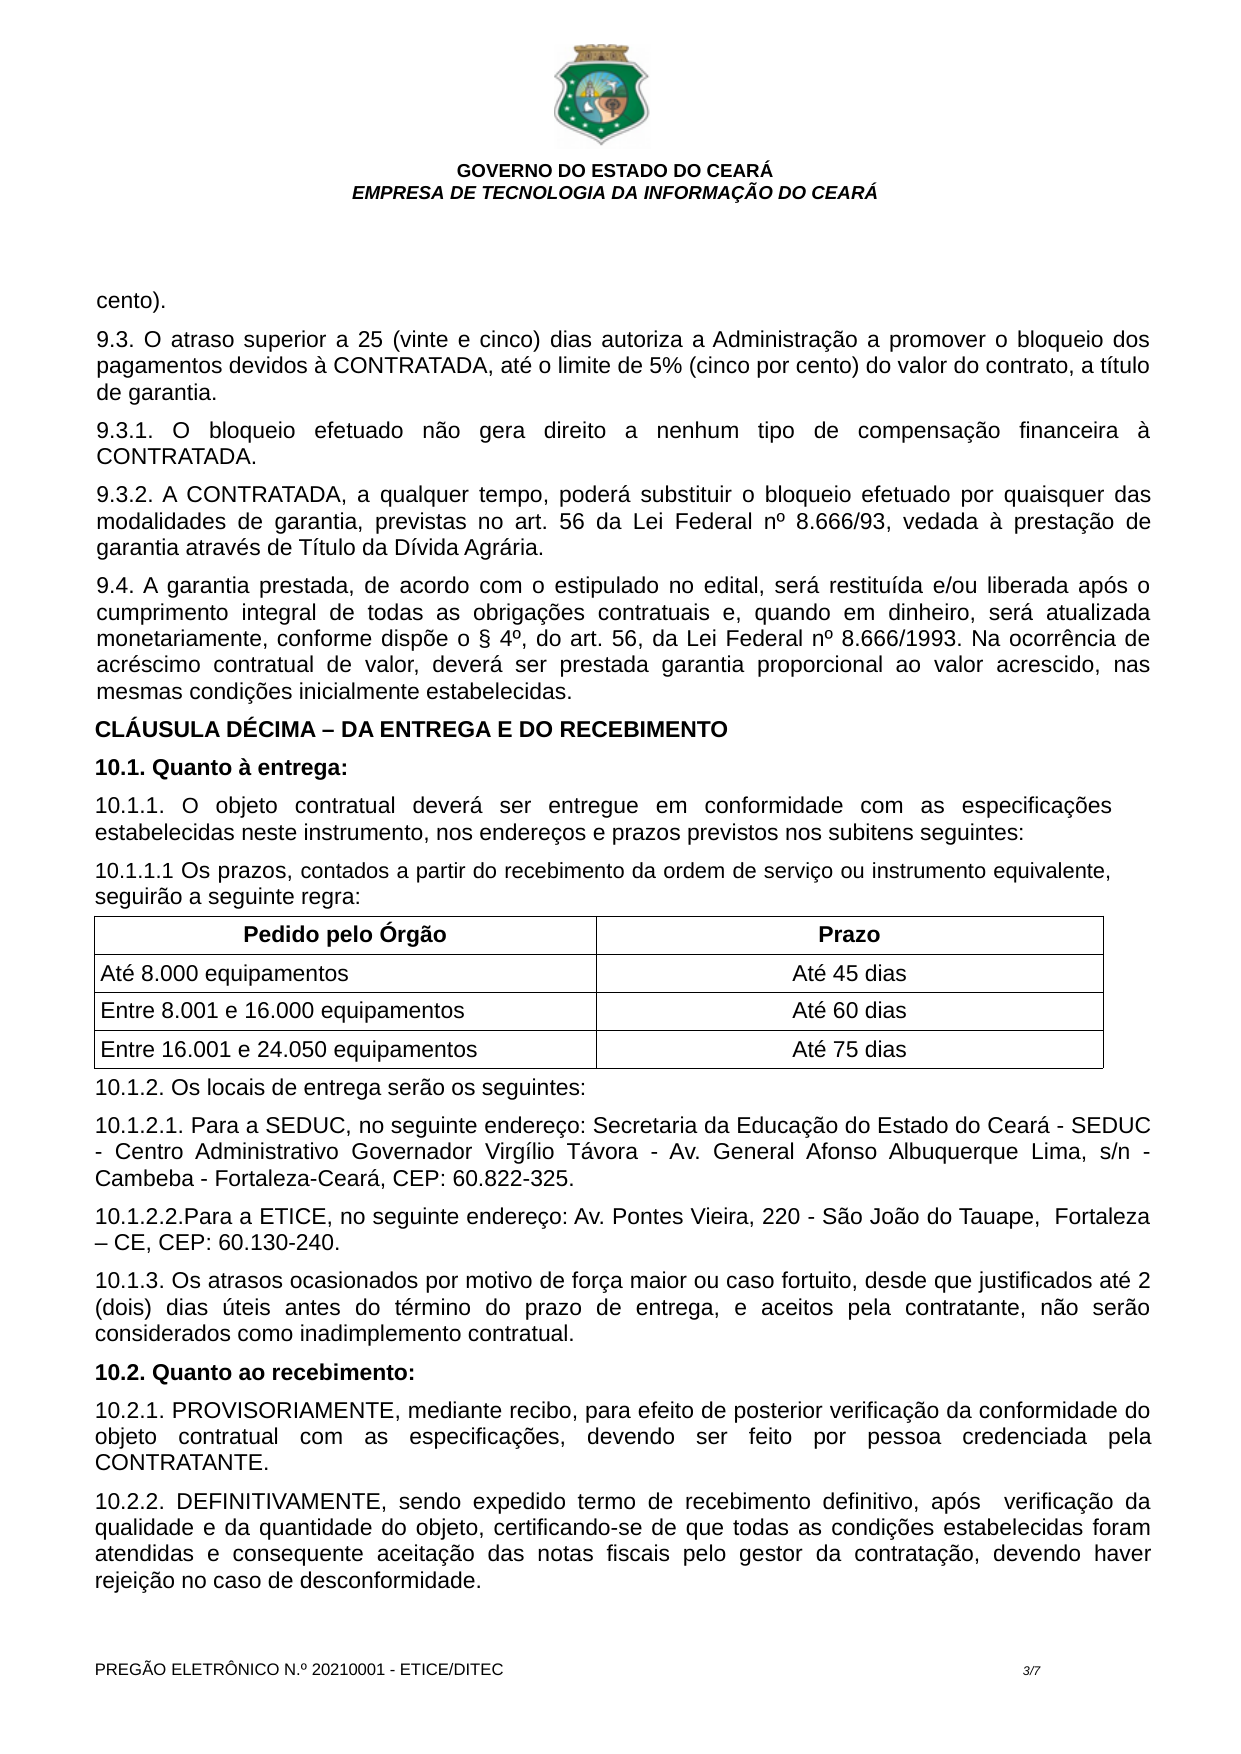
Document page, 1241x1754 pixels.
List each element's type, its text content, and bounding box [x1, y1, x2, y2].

text 10.2.1. PROVISORIAMENTE, mediante recibo, para efeito de posterior verificação da conformidade do objeto contratual com as especificações, devendo ser feito por pessoa credenciada pela CONTRATANTE. [94, 1397, 1152, 1476]
table_cell Entre 8.001 e 16.000 equipamentos [95, 993, 596, 1029]
text 10.2. Quanto ao recebimento: [94, 1358, 1152, 1385]
text 9.4. A garantia prestada, de acordo com o estipulado no edital, será restituída e/ou liberada após o cumprimento integral de todas as obrigações contratuais e, quando em dinheiro, será atualizada monetariamente, conforme dispõe o § 4º, do art. 56, da Lei Federal nº 8.666/1993. Na ocorrência de acréscimo contratual de valor, deverá ser prestada garantia proporcional ao valor acrescido, nas mesmas condições inicialmente estabelecidas. [96, 572, 1152, 704]
table_cell Até 75 dias [597, 1031, 1103, 1068]
table_cell Entre 16.001 e 24.050 equipamentos [95, 1031, 596, 1068]
text 9.3. O atraso superior a 25 (vinte e cinco) dias autoriza a Administração a promover o bloqueio dos pagamentos devidos à CONTRATADA, até o limite de 5% (cinco por cento) do valor do contrato, a título de garantia. [96, 326, 1152, 405]
table_header Prazo [597, 917, 1103, 953]
table_header Pedido pelo Órgão [95, 917, 596, 953]
text 9.3.2. A CONTRATADA, a qualquer tempo, poderá substituir o bloqueio efetuado por quaisquer das modalidades de garantia, previstas no art. 56 da Lei Federal nº 8.666/93, vedada à prestação de garantia através de Título da Dívida Agrária. [96, 481, 1152, 560]
text 10.2.2. DEFINITIVAMENTE, sendo expedido termo de recebimento definitivo, após verificação da qualidade e da quantidade do objeto, certificando-se de que todas as condições estabelecidas foram atendidas e consequente aceitação das notas fiscais pelo gestor da contratação, devendo haver rejeição no caso de desconformidade. [94, 1488, 1152, 1593]
text 9.3.1. O bloqueio efetuado não gera direito a nenhum tipo de compensação financeira à CONTRATADA. [96, 417, 1152, 469]
text 10.1. Quanto à entrega: [94, 754, 1113, 780]
table_cell Até 8.000 equipamentos [95, 955, 596, 992]
text 10.1.1. O objeto contratual deverá ser entregue em conformidade com as especificações estabelecidas neste instrumento, nos endereços e prazos previstos nos subitens seguintes: [94, 792, 1113, 845]
text 10.1.2.1. Para a SEDUC, no seguinte endereço: Secretaria da Educação do Estado do Ceará - SEDUC - Centro Administrativo Governador Virgílio Távora - Av. General Afonso Albuquerque Lima, s/n - Cambeba - Fortaleza-Ceará, CEP: 60.822-325. [94, 1112, 1152, 1191]
text 10.1.2. Os locais de entrega serão os seguintes: [94, 1074, 1113, 1100]
table_cell Até 60 dias [597, 993, 1103, 1029]
text cento). [96, 287, 1152, 314]
list 10.1.2.2.Para a ETICE, no seguinte endereço: Av. Pontes Vieira, 220 - São João do Tauape, Fortaleza – CE, CEP: 60.130-240. [94, 1203, 1152, 1256]
table_cell Até 45 dias [597, 955, 1103, 992]
text CLÁUSULA DÉCIMA – DA ENTREGA E DO RECEBIMENTO [94, 716, 1152, 742]
text 10.1.3. Os atrasos ocasionados por motivo de força maior ou caso fortuito, desde que justificados até 2 (dois) dias úteis antes do término do prazo de entrega, e aceitos pela contratante, não serão considerados como inadimplemento contratual. [94, 1267, 1152, 1347]
text 10.1.1.1 Os prazos, contados a partir do recebimento da ordem de serviço ou instrumento equivalente, seguirão a seguinte regra: [94, 857, 1113, 909]
